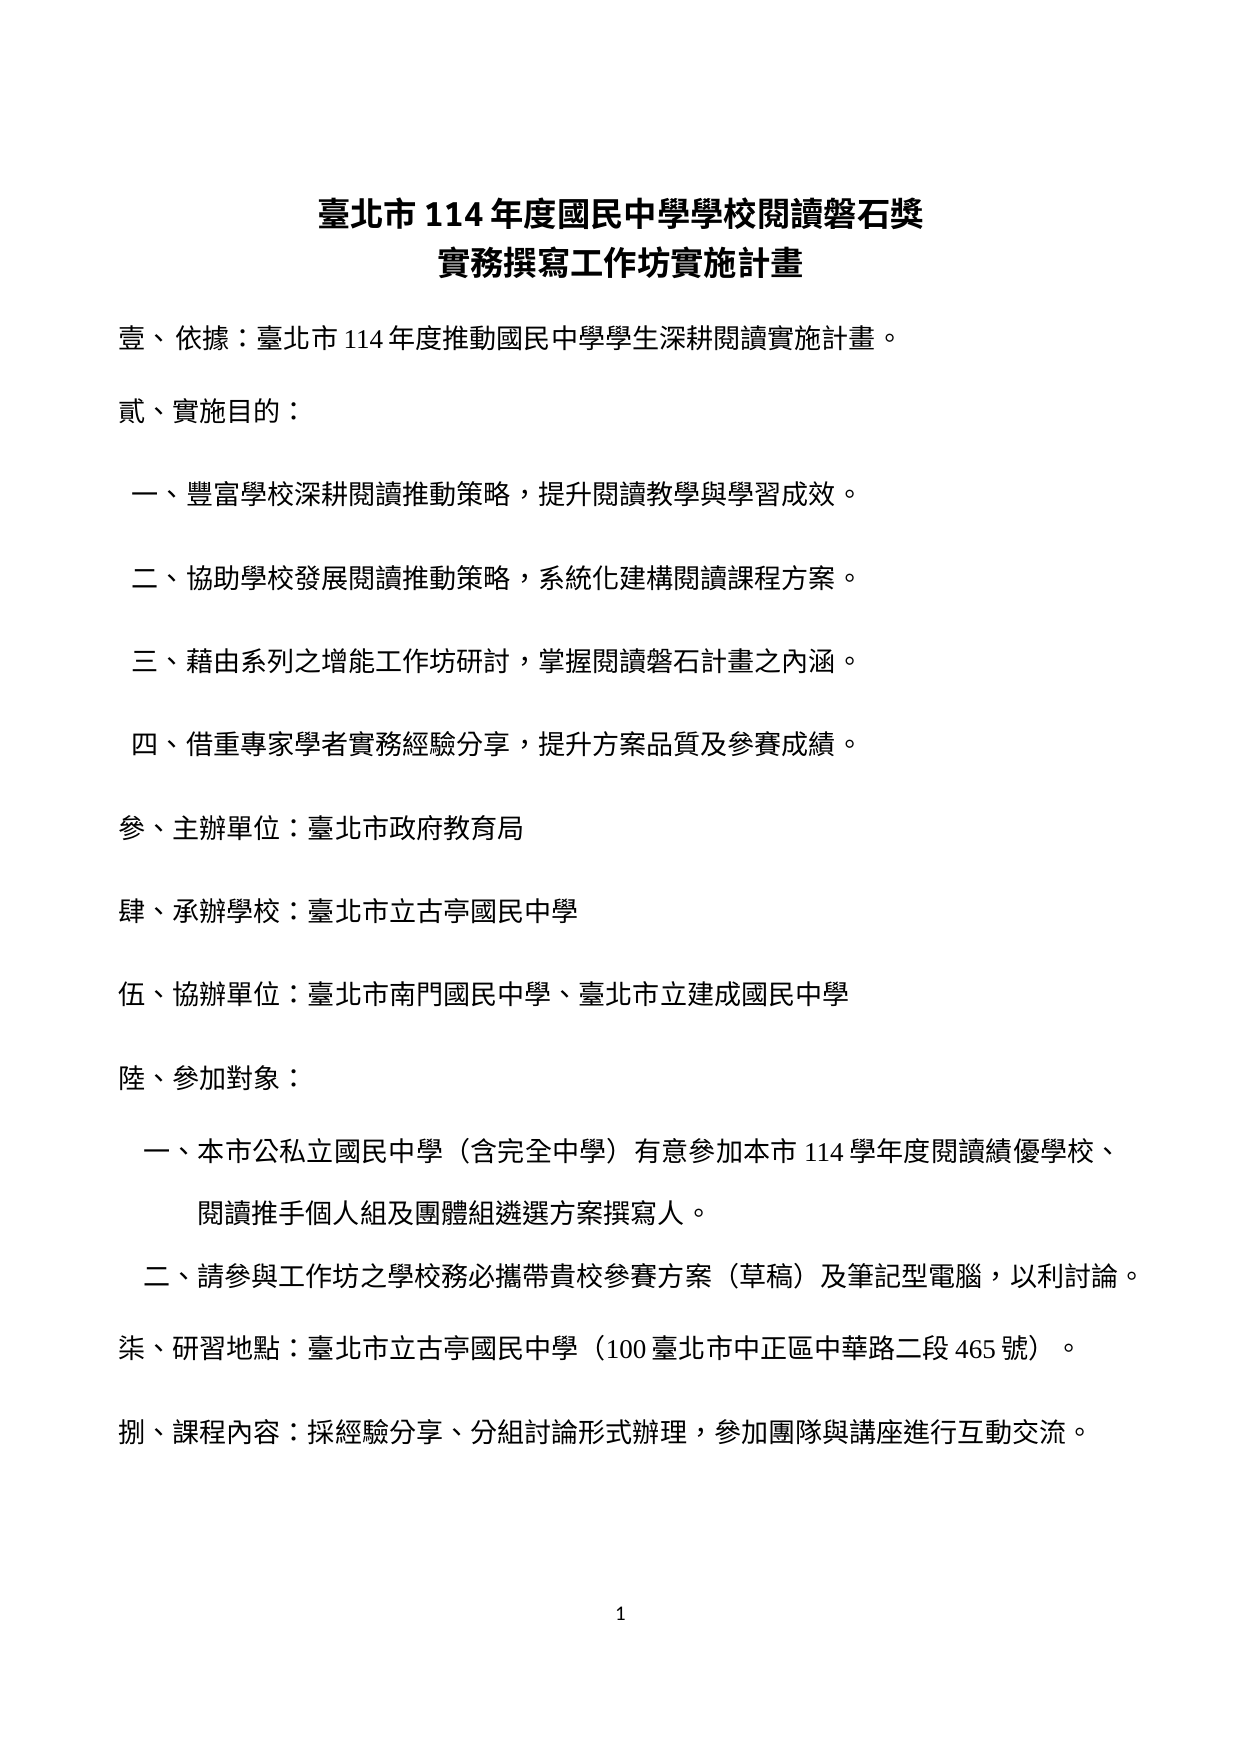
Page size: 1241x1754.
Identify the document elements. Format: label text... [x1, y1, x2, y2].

text 四、借重專家學者實務經驗分享，提升方案品質及參賽成績。 [118, 701, 1122, 764]
text 二、請參與工作坊之學校務必攜帶貴校參賽方案（草稿）及筆記型電腦，以利討論。 [143, 1232, 1122, 1295]
text 伍、協辦單位：臺北市南門國民中學、臺北市立建成國民中學 [118, 951, 1122, 1014]
text 一、豐富學校深耕閱讀推動策略，提升閱讀教學與學習成效。 [118, 451, 1122, 514]
text 貳、實施目的： [118, 368, 1122, 430]
text 參、主辦單位：臺北市政府教育局 [118, 784, 1122, 847]
text 捌、課程內容：採經驗分享、分組討論形式辦理，參加團隊與講座進行互動交流。 [118, 1389, 1122, 1451]
text 柒、研習地點：臺北市立古亭國民中學（100臺北市中正區中華路二段465號）。 [118, 1305, 1122, 1368]
text 壹、 依據：臺北市114年度推動國民中學學生深耕閱讀實施計畫。 [118, 295, 1122, 357]
text 肆、承辦學校：臺北市立古亭國民中學 [118, 868, 1122, 930]
text 一、本市公私立國民中學（含完全中學）有意參加本市114學年度閱讀績優學校、閱讀推手個人組及團體組遴選方案撰寫人。 [143, 1107, 1122, 1232]
text 三、藉由系列之增能工作坊研討，掌握閱讀磐石計畫之內涵。 [118, 618, 1122, 680]
text 實務撰寫工作坊實施計畫 [118, 236, 1122, 284]
text 臺北市114年度國民中學學校閱讀磐石獎 [118, 188, 1122, 236]
text 陸、參加對象： [118, 1034, 1122, 1097]
text 二、協助學校發展閱讀推動策略，系統化建構閱讀課程方案。 [118, 534, 1122, 597]
